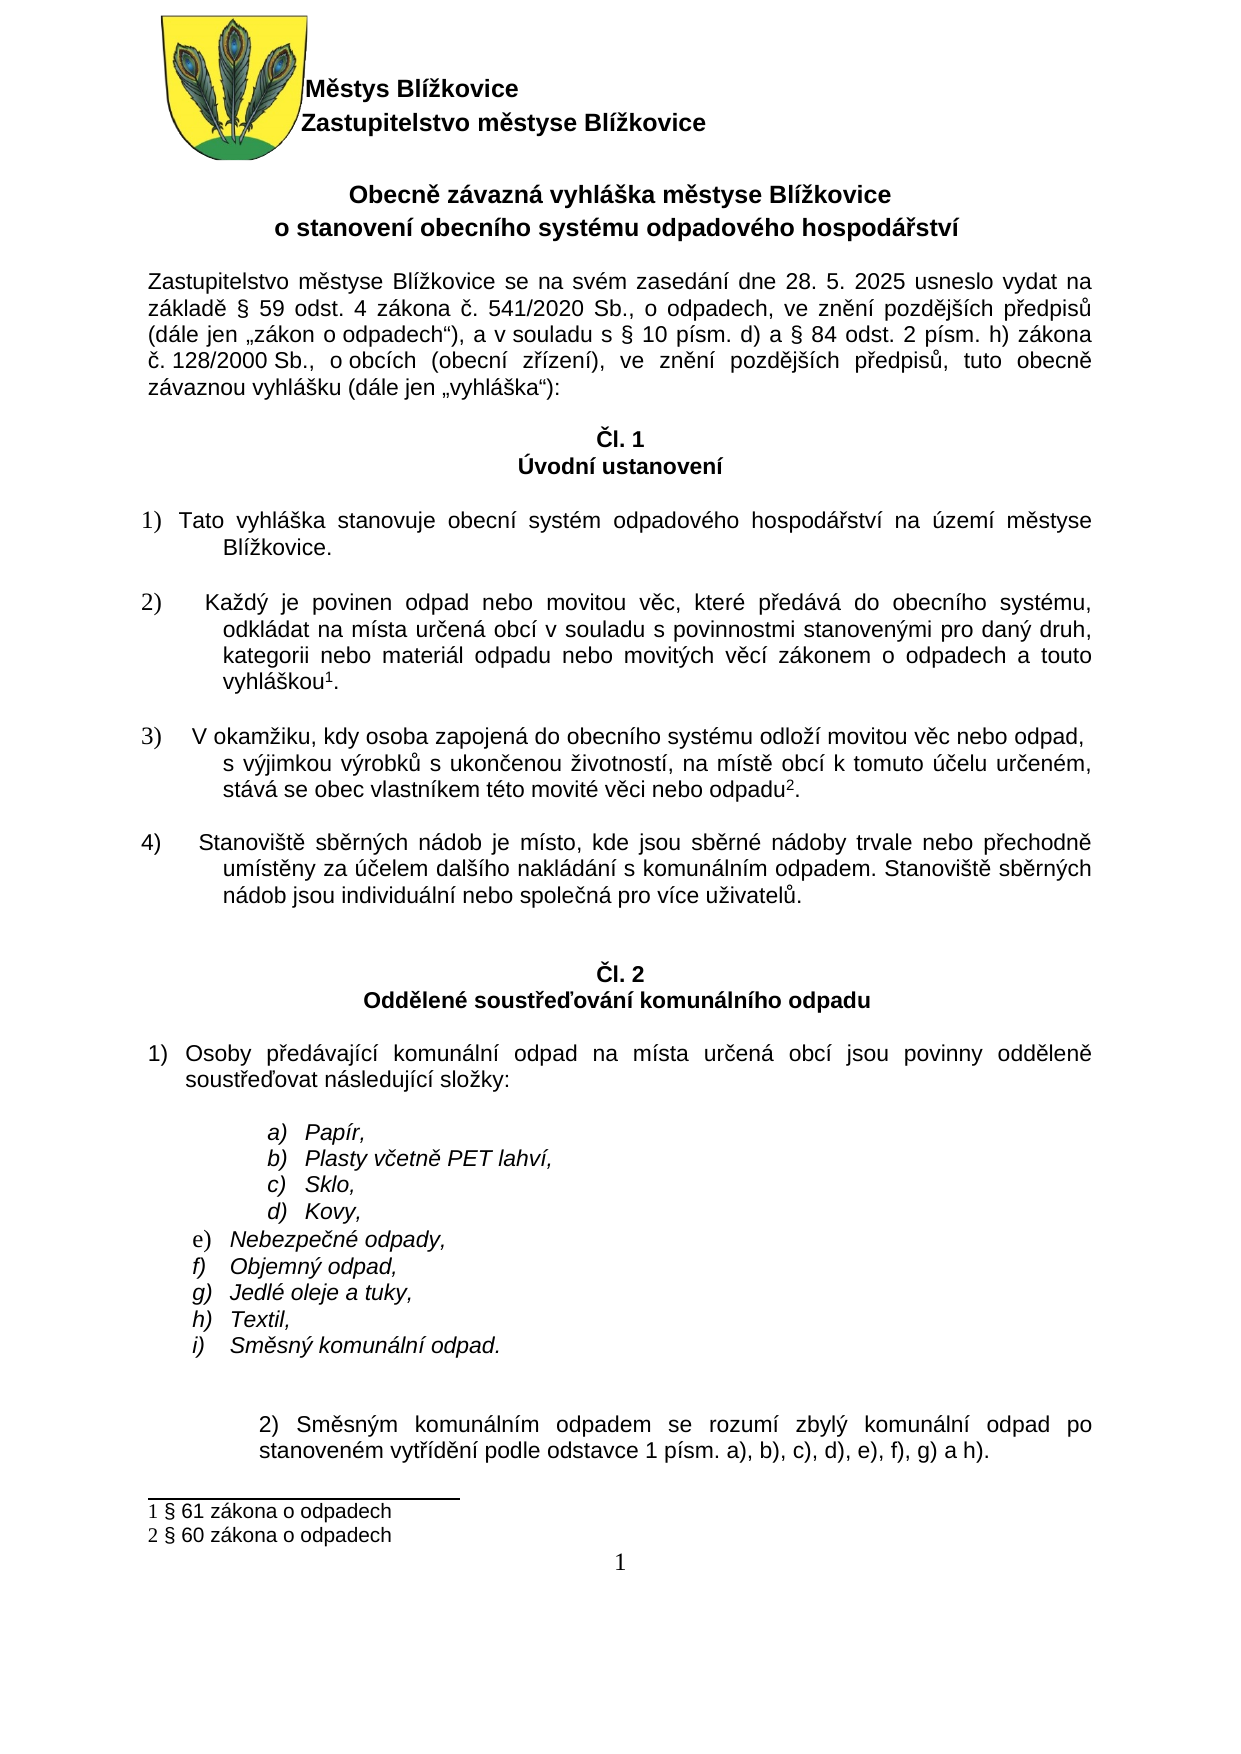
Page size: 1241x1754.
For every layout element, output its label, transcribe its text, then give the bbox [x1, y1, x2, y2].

list § 60 zákona o odpadech [148, 1523, 1092, 1547]
list § 61 zákona o odpadech [148, 1499, 1092, 1523]
text Zastupitelstvo městyse Blížkovice se na svém zasedání dne 28. 5. 2025 usneslo vydat na základě § 59 odst. 4 zákona č. 541/2020 Sb., o odpadech, ve znění pozdějších předpisů (dále jen „zákon o odpadech“), a v souladu s § 10 písm. d) a § 84 odst. 2 písm. h) zákona č. 128/2000 Sb., o obcích (obecní zřízení), ve znění pozdějších předpisů, tuto obecně závaznou vyhlášku (dále jen „vyhláška“): [148, 268, 1092, 400]
list V okamžiku, kdy osoba zapojená do obecního systému odloží movitou věc nebo odpad, s výjimkou výrobků s ukončenou životností, na místě obcí k tomuto účelu určeném, stává se obec vlastníkem této movité věci nebo odpadu. [141, 721, 1092, 802]
subtitle Úvodní ustanovení [148, 453, 1092, 479]
list Plasty včetně PET lahví, [267, 1145, 1092, 1171]
list Jedlé oleje a tuky, [192, 1279, 1092, 1306]
text Čl. 2 [148, 961, 1092, 987]
list Směsný komunální odpad. [192, 1332, 1092, 1358]
list Směsným komunálním odpadem se rozumí zbylý komunální odpad po stanoveném vytřídění podle odstavce 1 písm. a), b), c), d), e), f), g) a h). [221, 1411, 1092, 1464]
text Oddělené soustřeďování komunálního odpadu [148, 987, 1092, 1013]
list Nebezpečné odpady, [192, 1224, 1092, 1253]
text [148, 108, 180, 137]
list Tato vyhláška stanovuje obecní systém odpadového hospodářství na území městyse Blížkovice. [141, 505, 1092, 561]
list Každý je povinen odpad nebo movitou věc, které předává do obecního systému, odkládat na místa určená obcí v souladu s povinnostmi stanovenými pro daný druh, kategorii nebo materiál odpadu nebo movitých věcí zákonem o odpadech a touto vyhláškou. [141, 587, 1092, 695]
list Sklo, [267, 1171, 1092, 1198]
text [148, 74, 166, 103]
text o stanovení obecního systému odpadového hospodářství [148, 213, 1092, 242]
list Stanoviště sběrných nádob je místo, kde jsou sběrné nádoby trvale nebo přechodně umístěny za účelem dalšího nakládání s komunálním odpadem. Stanoviště sběrných nádob jsou individuální nebo společná pro více uživatelů. [141, 829, 1092, 908]
list Kovy, [267, 1198, 1092, 1224]
text Městys Blížkovice [303, 74, 1092, 103]
list Textil, [192, 1306, 1092, 1332]
text Čl. 1 [148, 426, 1092, 453]
text Obecně závazná vyhláška městyse Blížkovice [148, 180, 1092, 209]
list Osoby předávající komunální odpad na místa určená obcí jsou povinny odděleně soustřeďovat následující složky: [148, 1040, 1092, 1092]
list Papír, [267, 1119, 1092, 1145]
list Objemný odpad, [192, 1253, 1092, 1279]
text Zastupitelstvo městyse Blížkovice [288, 108, 1092, 137]
